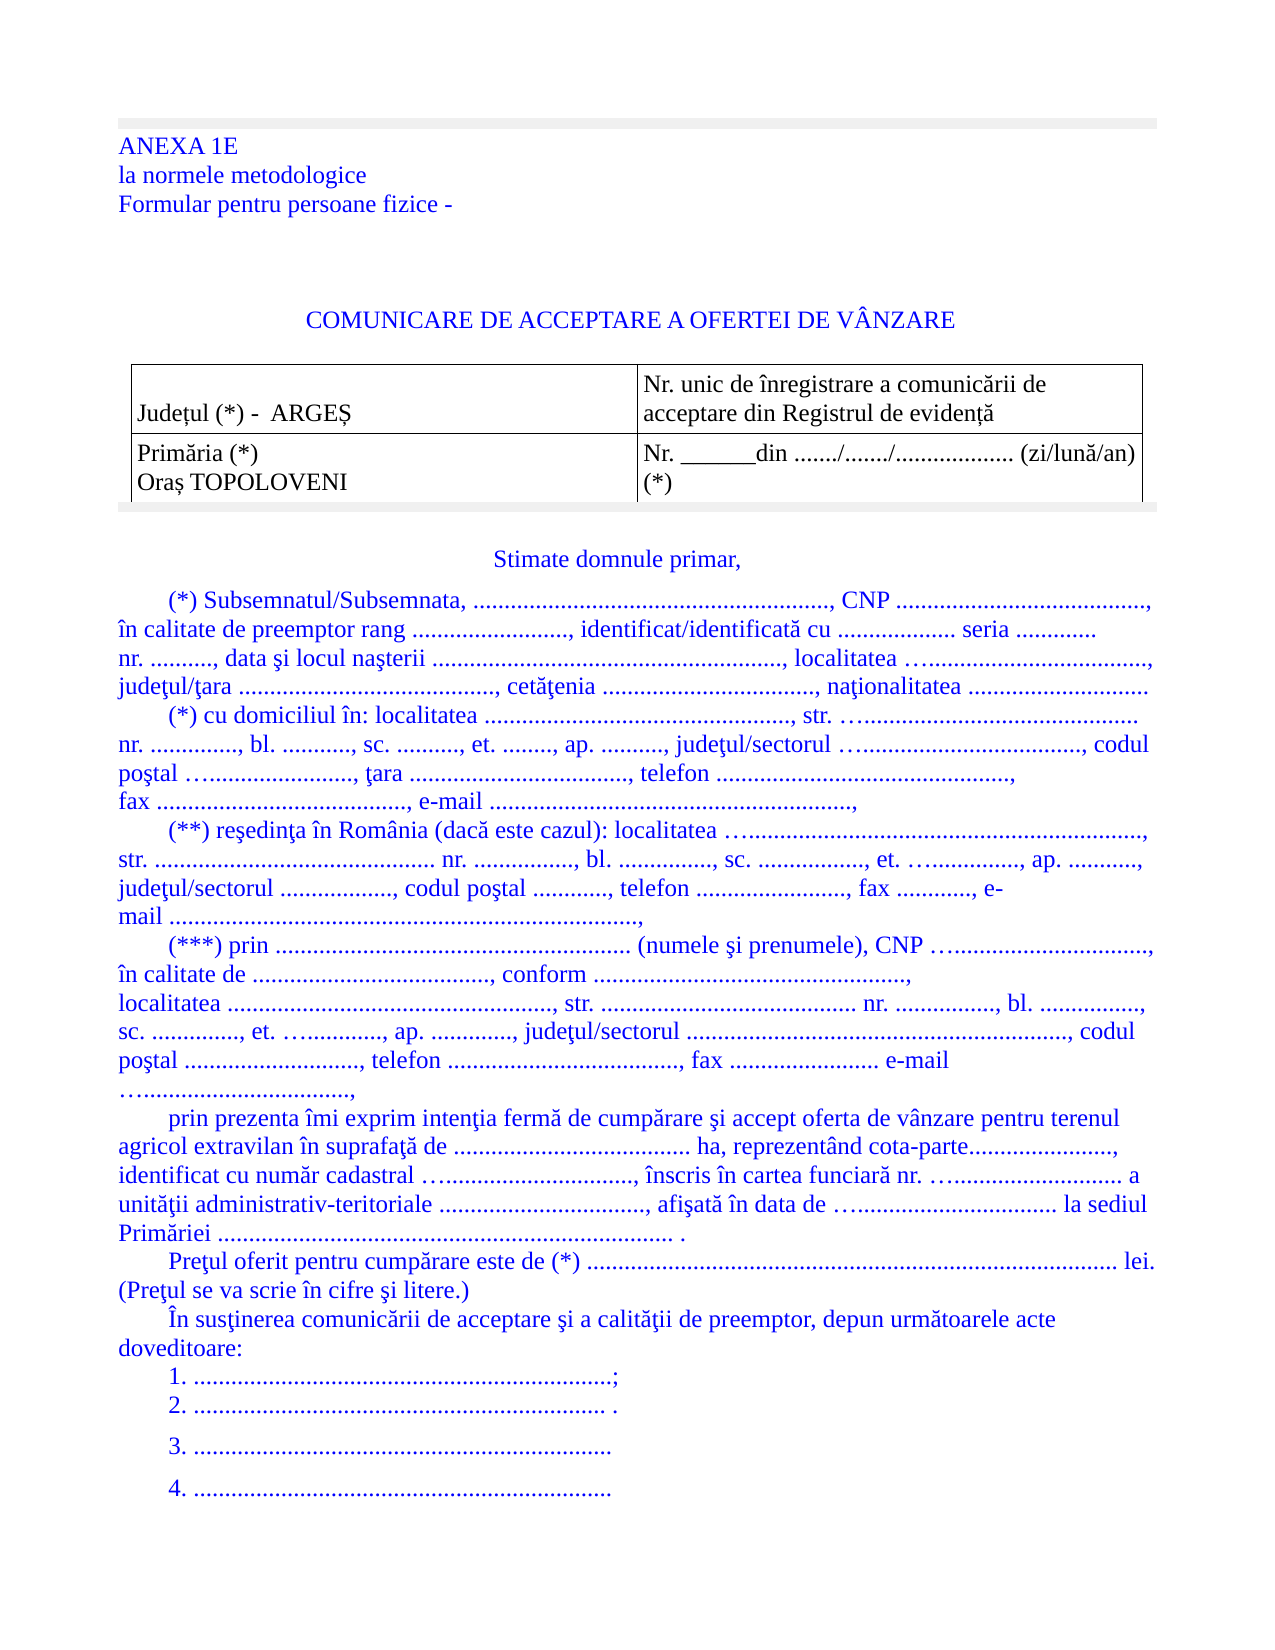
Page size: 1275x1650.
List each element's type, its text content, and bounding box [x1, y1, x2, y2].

text 3. ................................................................... [118, 1418, 1157, 1459]
table_header Județul (*) - ARGEȘ [132, 365, 637, 433]
text COMUNICARE DE ACCEPTARE A OFERTEI DE VÂNZARE [118, 292, 1157, 334]
table_cell Primăria (*) Oraș TOPOLOVENI [132, 434, 637, 502]
table_header Nr. unic de înregistrare a comunicării de acceptare din Registrul de evidență [638, 365, 1142, 433]
text Formular pentru persoane fizice - [118, 189, 1157, 218]
text Stimate domnule primar, [118, 512, 1157, 572]
text ANEXA 1E la normele metodologice [118, 129, 1157, 189]
text 4. ................................................................... [118, 1459, 1157, 1501]
table_cell Nr. ______din ......./......./................... (zi/lună/an) (*) [638, 434, 1142, 502]
text (*) Subsemnatul/Subsemnata, ........................................................., CNP ........................................, în calitate de preemptor rang ........................., identificat/identificată cu ................... seria ............. nr. .........., data şi locul naşterii ........................................................, localitatea …..................................., judeţul/ţara ........................................., cetăţenia .................................., naţionalitatea ............................. (*) cu domiciliul în: localitatea ................................................., str. …............................................ nr. .............., bl. ..........., sc. .........., et. ........, ap. .........., judeţul/sectorul …..................................., codul poştal …......................., ţara ..................................., telefon ..............................................., fax ........................................, e-mail .........................................................., (**) reşedinţa în România (dacă este cazul): localitatea …..............................................................., str. ............................................. nr. ................, bl. ..............., sc. ................., et. ….............., ap. ..........., judeţul/sectorul .................., codul poştal ............, telefon ........................, fax ............, e-mail ..........................................................................., (***) prin ......................................................... (numele şi prenumele), CNP …..............................., în calitate de ......................................, conform .................................................., localitatea ...................................................., str. ......................................... nr. ................, bl. ................, sc. .............., et. …............, ap. ............., judeţul/sectorul ............................................................., codul poştal ............................, telefon ....................................., fax ........................ e-mail …................................., prin prezenta îmi exprim intenţia fermă de cumpărare şi accept oferta de vânzare pentru terenul agricol extravilan în suprafaţă de ...................................... ha, reprezentând cota-parte......................., identificat cu număr cadastral ….............................., înscris în cartea funciară nr. …........................... a unităţii administrativ-teritoriale ................................., afişată în data de …................................ la sediul Primăriei ......................................................................... . Preţul oferit pentru cumpărare este de (*) ..................................................................................... lei. (Preţul se va scrie în cifre şi litere.) În susţinerea comunicării de acceptare şi a calităţii de preemptor, depun următoarele acte doveditoare: 1. ...................................................................; 2. .................................................................. . [118, 572, 1157, 1418]
